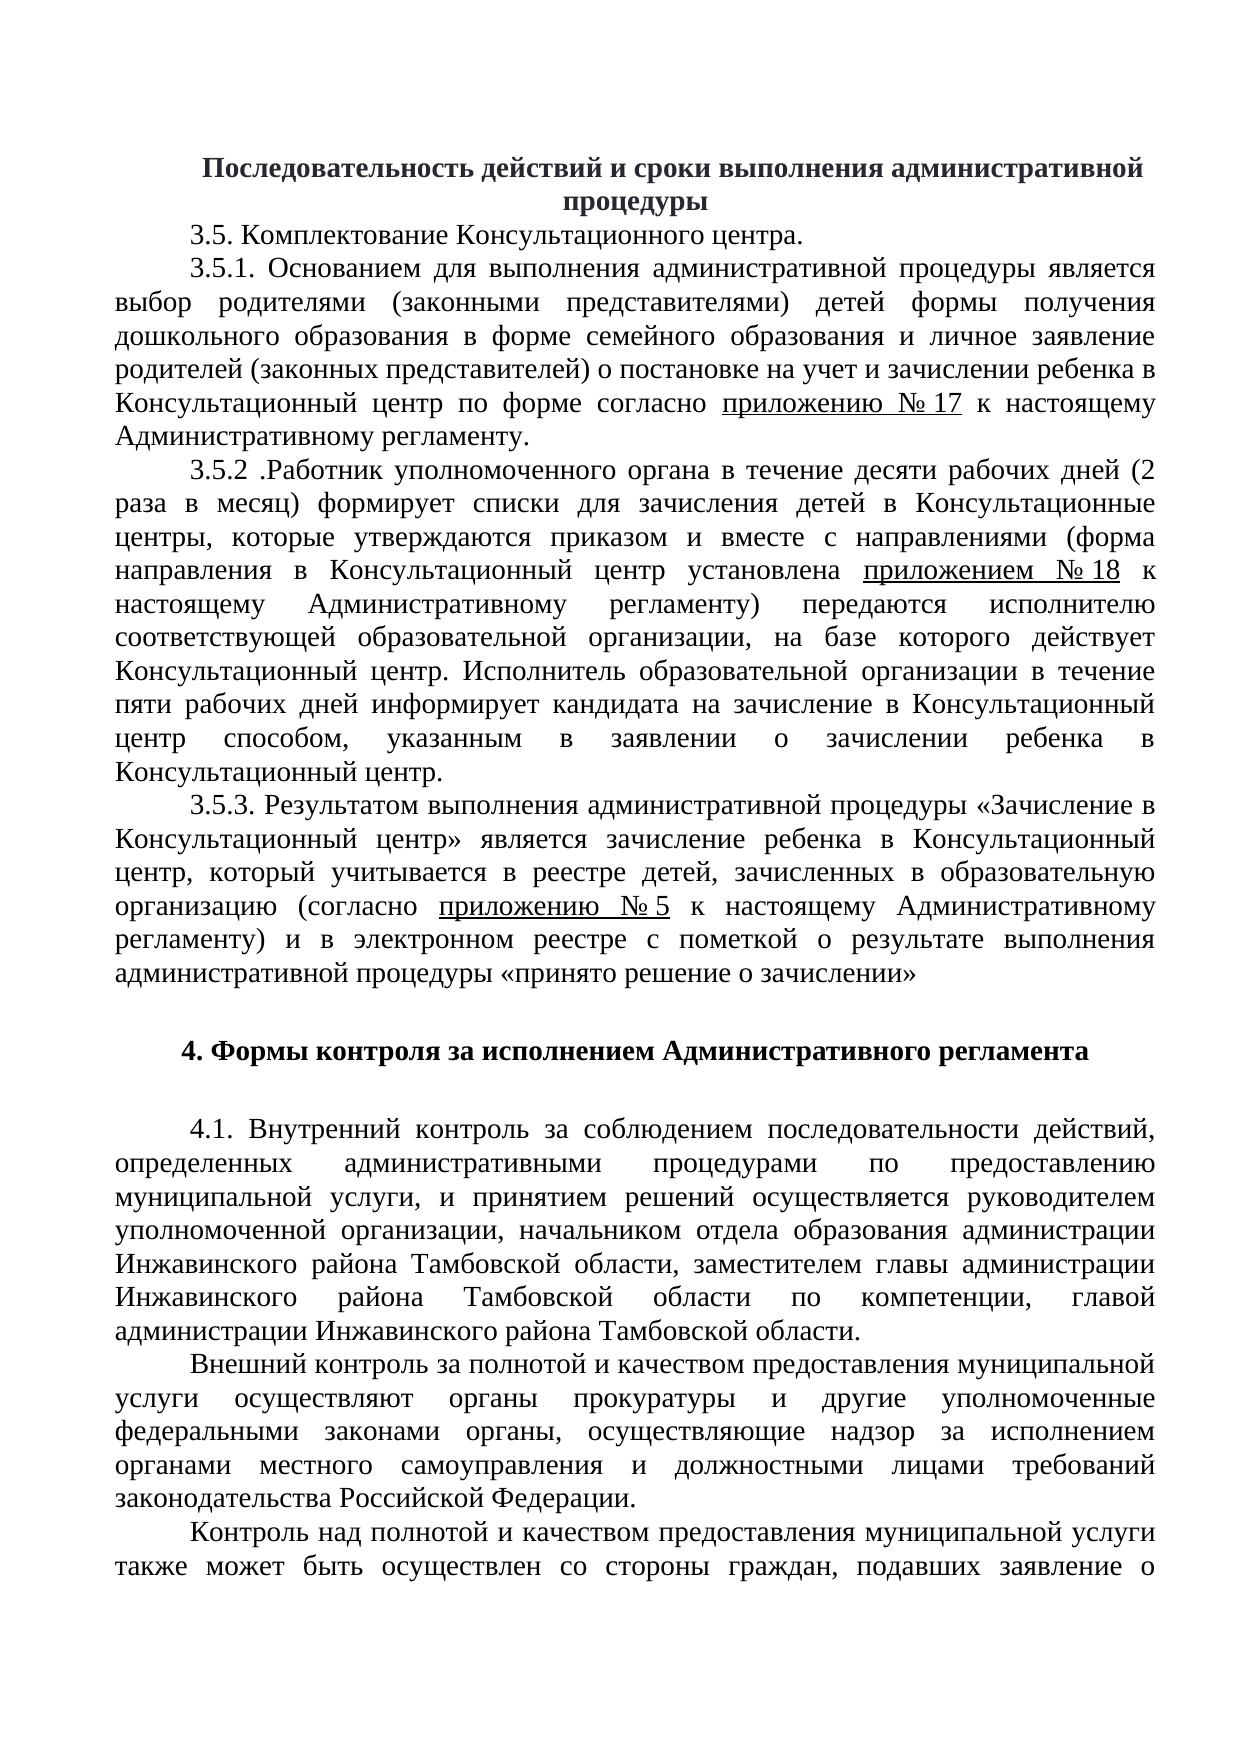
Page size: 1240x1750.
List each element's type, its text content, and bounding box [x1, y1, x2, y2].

text Внешний контроль за полнотой и качеством предоставления муниципальной услуги осуществляют органы прокуратуры и другие уполномоченные федеральными законами органы, осуществляющие надзор за исполнением органами местного самоуправления и должностными лицами требований законодательства Российской Федерации. [114, 1346, 1156, 1514]
text 3.5.3. Результатом выполнения административной процедуры «Зачисление в Консультационный центр» является зачисление ребенка в Консультационный центр, который учитывается в реестре детей, зачисленных в образовательную организацию (согласно приложению № 5 к настоящему Административному регламенту) и в электронном реестре с пометкой о результате выполнения административной процедуры «принято решение о зачислении» [114, 787, 1156, 988]
text 4.1. Внутренний контроль за соблюдением последовательности действий, определенных административными процедурами по предоставлению муниципальной услуги, и принятием решений осуществляется руководителем уполномоченной организации, начальником отдела образования администрации Инжавинского района Тамбовской области, заместителем главы администрации Инжавинского района Тамбовской области по компетенции, главой администрации Инжавинского района Тамбовской области. [114, 1112, 1156, 1346]
text 3.5. Комплектование Консультационного центра. [114, 217, 1156, 251]
subtitle 4. Формы контроля за исполнением Административного регламента [114, 1033, 1156, 1067]
text 3.5.2 .Работник уполномоченного органа в течение десяти рабочих дней (2 раза в месяц) формирует списки для зачисления детей в Консультационные центры, которые утверждаются приказом и вместе с направлениями (форма направления в Консультационный центр установлена приложением № 18 к настоящему Административному регламенту) передаются исполнителю соответствующей образовательной организации, на базе которого действует Консультационный центр. Исполнитель образовательной организации в течение пяти рабочих дней информирует кандидата на зачисление в Консультационный центр способом, указанным в заявлении о зачислении ребенка в Консультационный центр. [114, 452, 1156, 787]
text 3.5.1. Основанием для выполнения административной процедуры является выбор родителями (законными представителями) детей формы получения дошкольного образования в форме семейного образования и личное заявление родителей (законных представителей) о постановке на учет и зачислении ребенка в Консультационный центр по форме согласно приложению № 17 к настоящему Административному регламенту. [114, 251, 1156, 452]
text Последовательность действий и сроки выполнения административной процедуры [114, 150, 1156, 217]
text Контроль над полнотой и качеством предоставления муниципальной услуги также может быть осуществлен со стороны граждан, подавших заявление о [114, 1514, 1156, 1581]
